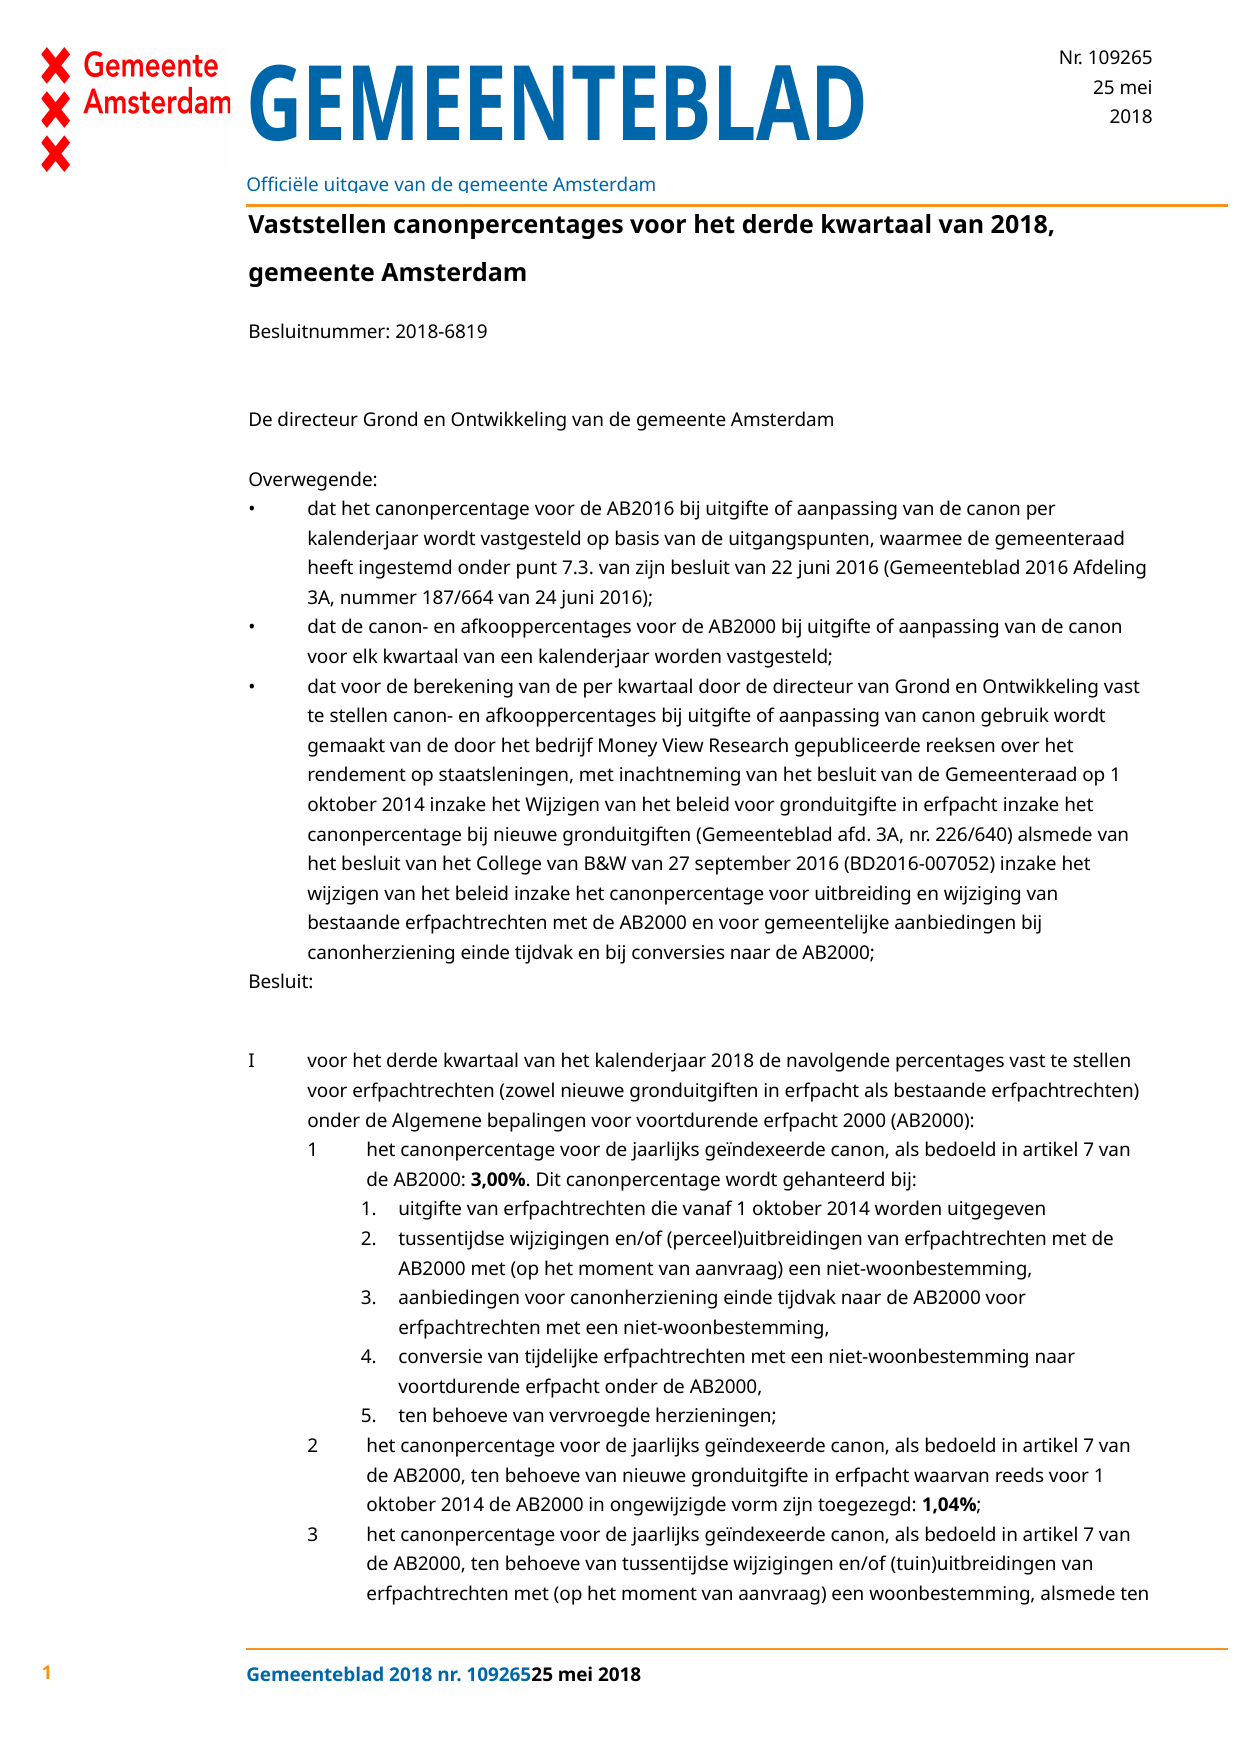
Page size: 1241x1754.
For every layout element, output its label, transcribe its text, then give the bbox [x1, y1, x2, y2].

list conversie van tijdelijke erfpachtrechten met een niet-woonbestemming naar voortdurende erfpacht onder de AB2000, [361, 1343, 1152, 1399]
list dat de canon- en afkooppercentages voor de AB2000 bij uitgifte of aanpassing van de canon voor elk kwartaal van een kalenderjaar worden vastgesteld; [248, 614, 1152, 669]
text Besluitnummer: 2018-6819 [248, 318, 1152, 344]
list aanbiedingen voor canonherziening einde tijdvak naar de AB2000 voor erfpachtrechten met een niet-woonbestemming, [361, 1284, 1152, 1339]
list ten behoeve van vervroegde herzieningen; [361, 1403, 1152, 1428]
list het canonpercentage voor de jaarlijks geïndexeerde canon, als bedoeld in artikel 7 van de AB2000, ten behoeve van nieuwe gronduitgifte in erfpacht waarvan reeds voor 1 oktober 2014 de AB2000 in ongewijzigde vorm zijn toegezegd: 1,04%; [307, 1432, 1152, 1517]
list het canonpercentage voor de jaarlijks geïndexeerde canon, als bedoeld in artikel 7 van de AB2000, ten behoeve van tussentijdse wijzigingen en/of (tuin)uitbreidingen van erfpachtrechten met (op het moment van aanvraag) een woonbestemming, alsmede ten [307, 1521, 1152, 1606]
list uitgifte van erfpachtrechten die vanaf 1 oktober 2014 worden uitgegeven [361, 1196, 1152, 1221]
text Vaststellen canonpercentages voor het derde kwartaal van 2018, gemeente Amsterdam [248, 207, 1152, 288]
list dat het canonpercentage voor de AB2016 bij uitgifte of aanpassing van de canon per kalenderjaar wordt vastgesteld op basis van de uitgangspunten, waarmee de gemeenteraad heeft ingestemd onder punt 7.3. van zijn besluit van 22 juni 2016 (Gemeenteblad 2016 Afdeling 3A, nummer 187/664 van 24 juni 2016); [248, 495, 1152, 610]
list het canonpercentage voor de jaarlijks geïndexeerde canon, als bedoeld in artikel 7 van de AB2000: 3,00%. Dit canonpercentage wordt gehanteerd bij: [307, 1136, 1152, 1192]
picture [41, 47, 231, 172]
text Overwegende: [248, 466, 1152, 492]
list dat voor de berekening van de per kwartaal door de directeur van Grond en Ontwikkeling vast te stellen canon- en afkooppercentages bij uitgifte of aanpassing van canon gebruik wordt gemaakt van de door het bedrijf Money View Research gepubliceerde reeksen over het rendement op staatsleningen, met inachtneming van het besluit van de Gemeenteraad op 1 oktober 2014 inzake het Wijzigen van het beleid voor gronduitgifte in erfpacht inzake het canonpercentage bij nieuwe gronduitgiften (Gemeenteblad afd. 3A, nr. 226/640) alsmede van het besluit van het College van B&W van 27 september 2016 (BD2016-007052) inzake het wijzigen van het beleid inzake het canonpercentage voor uitbreiding en wijziging van bestaande erfpachtrechten met de AB2000 en voor gemeentelijke aanbiedingen bij canonherziening einde tijdvak en bij conversies naar de AB2000; [248, 673, 1152, 965]
list voor het derde kwartaal van het kalenderjaar 2018 de navolgende percentages vast te stellen voor erfpachtrechten (zowel nieuwe gronduitgiften in erfpacht als bestaande erfpachtrechten) onder de Algemene bepalingen voor voortdurende erfpacht 2000 (AB2000): [248, 1048, 1152, 1132]
list tussentijdse wijzigingen en/of (perceel)uitbreidingen van erfpachtrechten met de AB2000 met (op het moment van aanvraag) een niet-woonbestemming, [361, 1225, 1152, 1280]
text Besluit: [248, 969, 1152, 994]
text De directeur Grond en Ontwikkeling van de gemeente Amsterdam [248, 407, 1152, 432]
